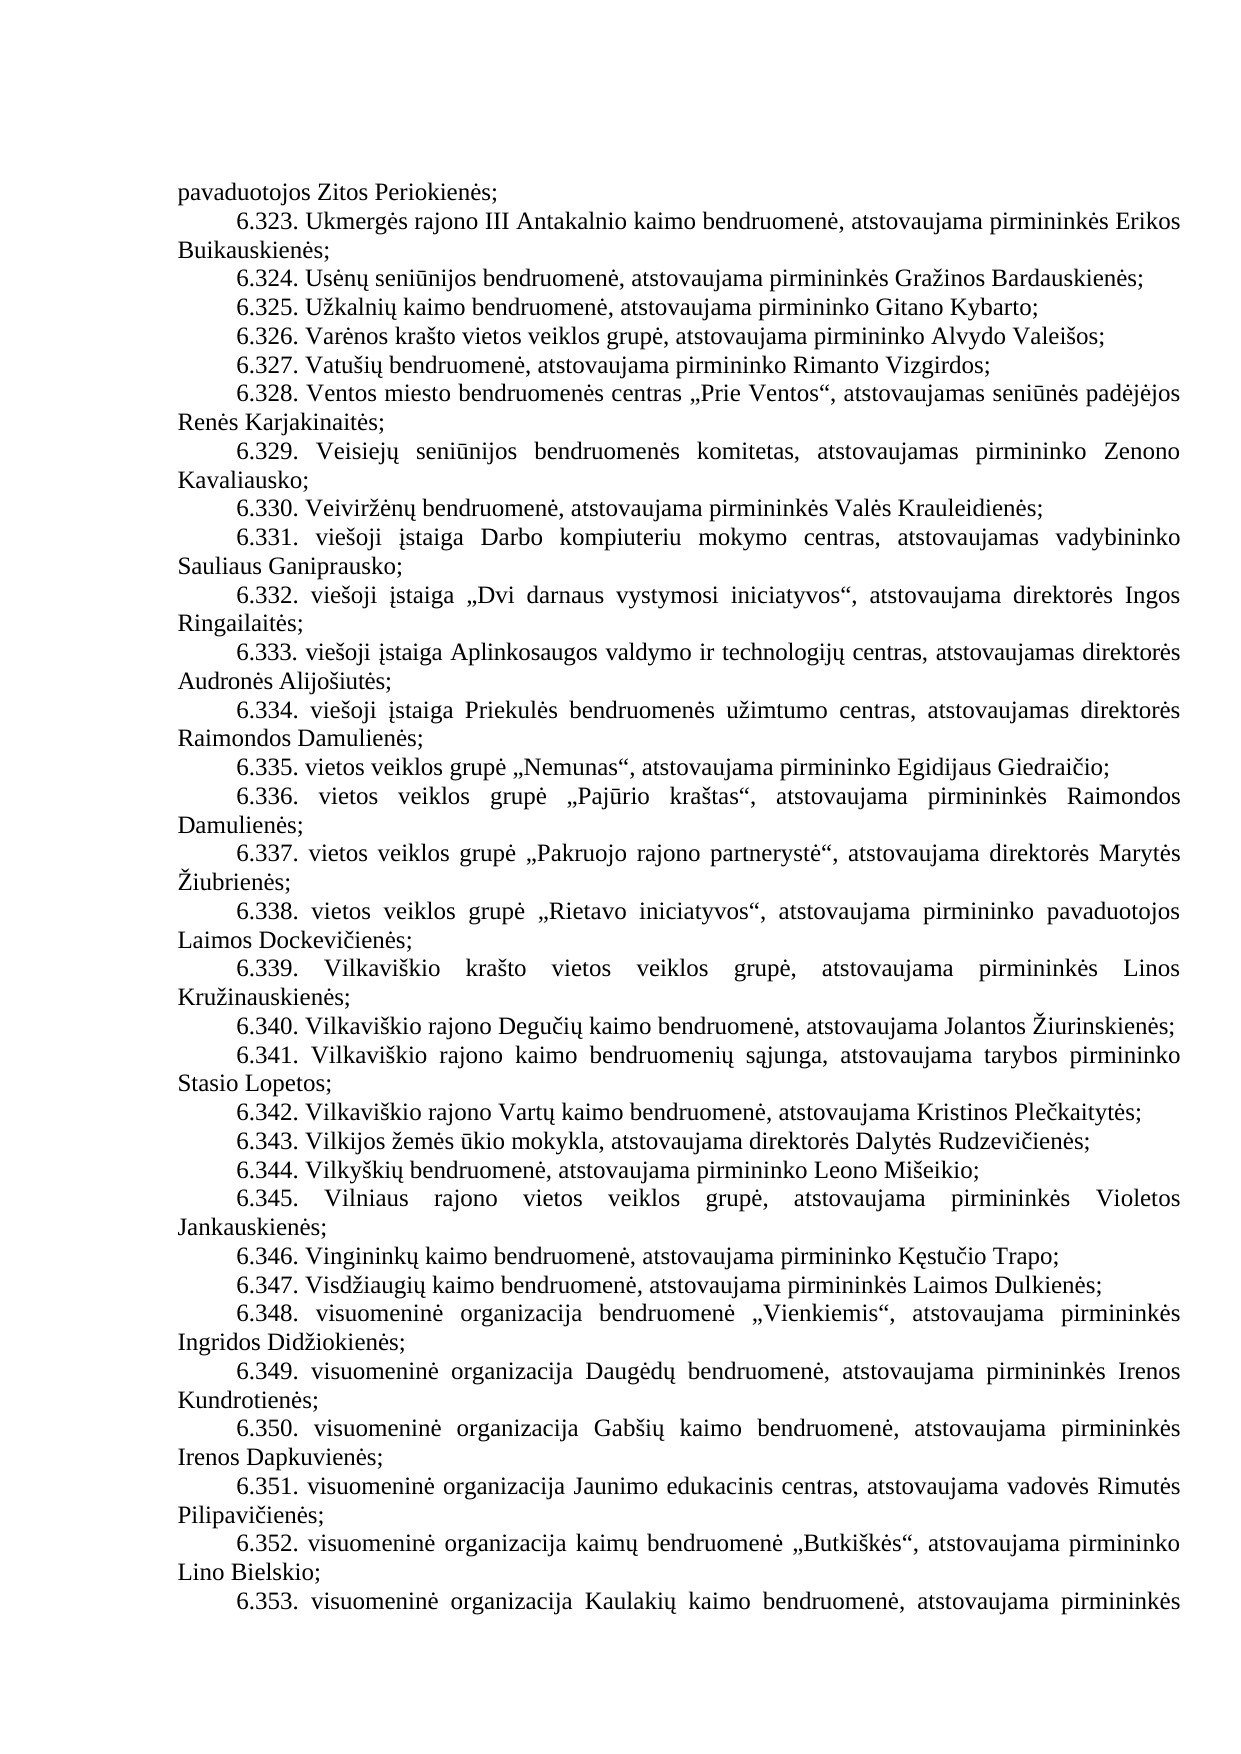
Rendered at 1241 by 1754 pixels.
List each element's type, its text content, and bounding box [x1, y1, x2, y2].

text 6.331. viešoji įstaiga Darbo kompiuteriu mokymo centras, atstovaujamas vadybininko Sauliaus Ganiprausko; [177, 522, 1181, 580]
text 6.337. vietos veiklos grupė „Pakruojo rajono partnerystė“, atstovaujama direktorės Marytės Žiubrienės; [177, 838, 1181, 896]
text 6.326. Varėnos krašto vietos veiklos grupė, atstovaujama pirmininko Alvydo Valeišos; [177, 321, 1181, 350]
text 6.335. vietos veiklos grupė „Nemunas“, atstovaujama pirmininko Egidijaus Giedraičio; [177, 752, 1181, 781]
text 6.339. Vilkaviškio krašto vietos veiklos grupė, atstovaujama pirmininkės Linos Kružinauskienės; [177, 953, 1181, 1011]
text 6.345. Vilniaus rajono vietos veiklos grupė, atstovaujama pirmininkės Violetos Jankauskienės; [177, 1183, 1181, 1241]
text 6.338. vietos veiklos grupė „Rietavo iniciatyvos“, atstovaujama pirmininko pavaduotojos Laimos Dockevičienės; [177, 896, 1181, 953]
text pavaduotojos Zitos Periokienės; [177, 177, 1181, 206]
text 6.341. Vilkaviškio rajono kaimo bendruomenių sąjunga, atstovaujama tarybos pirmininko Stasio Lopetos; [177, 1040, 1181, 1097]
text 6.344. Vilkyškių bendruomenė, atstovaujama pirmininko Leono Mišeikio; [177, 1155, 1181, 1183]
text 6.336. vietos veiklos grupė „Pajūrio kraštas“, atstovaujama pirmininkės Raimondos Damulienės; [177, 781, 1181, 838]
text 6.334. viešoji įstaiga Priekulės bendruomenės užimtumo centras, atstovaujamas direktorės Raimondos Damulienės; [177, 695, 1181, 752]
text 6.343. Vilkijos žemės ūkio mokykla, atstovaujama direktorės Dalytės Rudzevičienės; [177, 1126, 1181, 1155]
text 6.325. Užkalnių kaimo bendruomenė, atstovaujama pirmininko Gitano Kybarto; [177, 292, 1181, 321]
text 6.348. visuomeninė organizacija bendruomenė „Vienkiemis“, atstovaujama pirmininkės Ingridos Didžiokienės; [177, 1298, 1181, 1356]
text 6.330. Veiviržėnų bendruomenė, atstovaujama pirmininkės Valės Krauleidienės; [177, 493, 1181, 522]
text 6.328. Ventos miesto bendruomenės centras „Prie Ventos“, atstovaujamas seniūnės padėjėjos Renės Karjakinaitės; [177, 378, 1181, 436]
text 6.347. Visdžiaugių kaimo bendruomenė, atstovaujama pirmininkės Laimos Dulkienės; [177, 1270, 1181, 1298]
text 6.327. Vatušių bendruomenė, atstovaujama pirmininko Rimanto Vizgirdos; [177, 350, 1181, 378]
text 6.352. visuomeninė organizacija kaimų bendruomenė „Butkiškės“, atstovaujama pirmininko Lino Bielskio; [177, 1528, 1181, 1586]
text 6.349. visuomeninė organizacija Daugėdų bendruomenė, atstovaujama pirmininkės Irenos Kundrotienės; [177, 1356, 1181, 1413]
text 6.329. Veisiejų seniūnijos bendruomenės komitetas, atstovaujamas pirmininko Zenono Kavaliausko; [177, 436, 1181, 493]
text 6.346. Vingininkų kaimo bendruomenė, atstovaujama pirmininko Kęstučio Trapo; [177, 1241, 1181, 1270]
text 6.324. Usėnų seniūnijos bendruomenė, atstovaujama pirmininkės Gražinos Bardauskienės; [177, 263, 1181, 292]
text 6.350. visuomeninė organizacija Gabšių kaimo bendruomenė, atstovaujama pirmininkės Irenos Dapkuvienės; [177, 1413, 1181, 1471]
text 6.333. viešoji įstaiga Aplinkosaugos valdymo ir technologijų centras, atstovaujamas direktorės Audronės Alijošiutės; [177, 637, 1181, 695]
text 6.342. Vilkaviškio rajono Vartų kaimo bendruomenė, atstovaujama Kristinos Plečkaitytės; [177, 1097, 1181, 1126]
text 6.323. Ukmergės rajono III Antakalnio kaimo bendruomenė, atstovaujama pirmininkės Erikos Buikauskienės; [177, 206, 1181, 263]
text 6.353. visuomeninė organizacija Kaulakių kaimo bendruomenė, atstovaujama pirmininkės [177, 1586, 1181, 1615]
text 6.332. viešoji įstaiga „Dvi darnaus vystymosi iniciatyvos“, atstovaujama direktorės Ingos Ringailaitės; [177, 580, 1181, 637]
text 6.351. visuomeninė organizacija Jaunimo edukacinis centras, atstovaujama vadovės Rimutės Pilipavičienės; [177, 1471, 1181, 1528]
text 6.340. Vilkaviškio rajono Degučių kaimo bendruomenė, atstovaujama Jolantos Žiurinskienės; [177, 1011, 1181, 1040]
